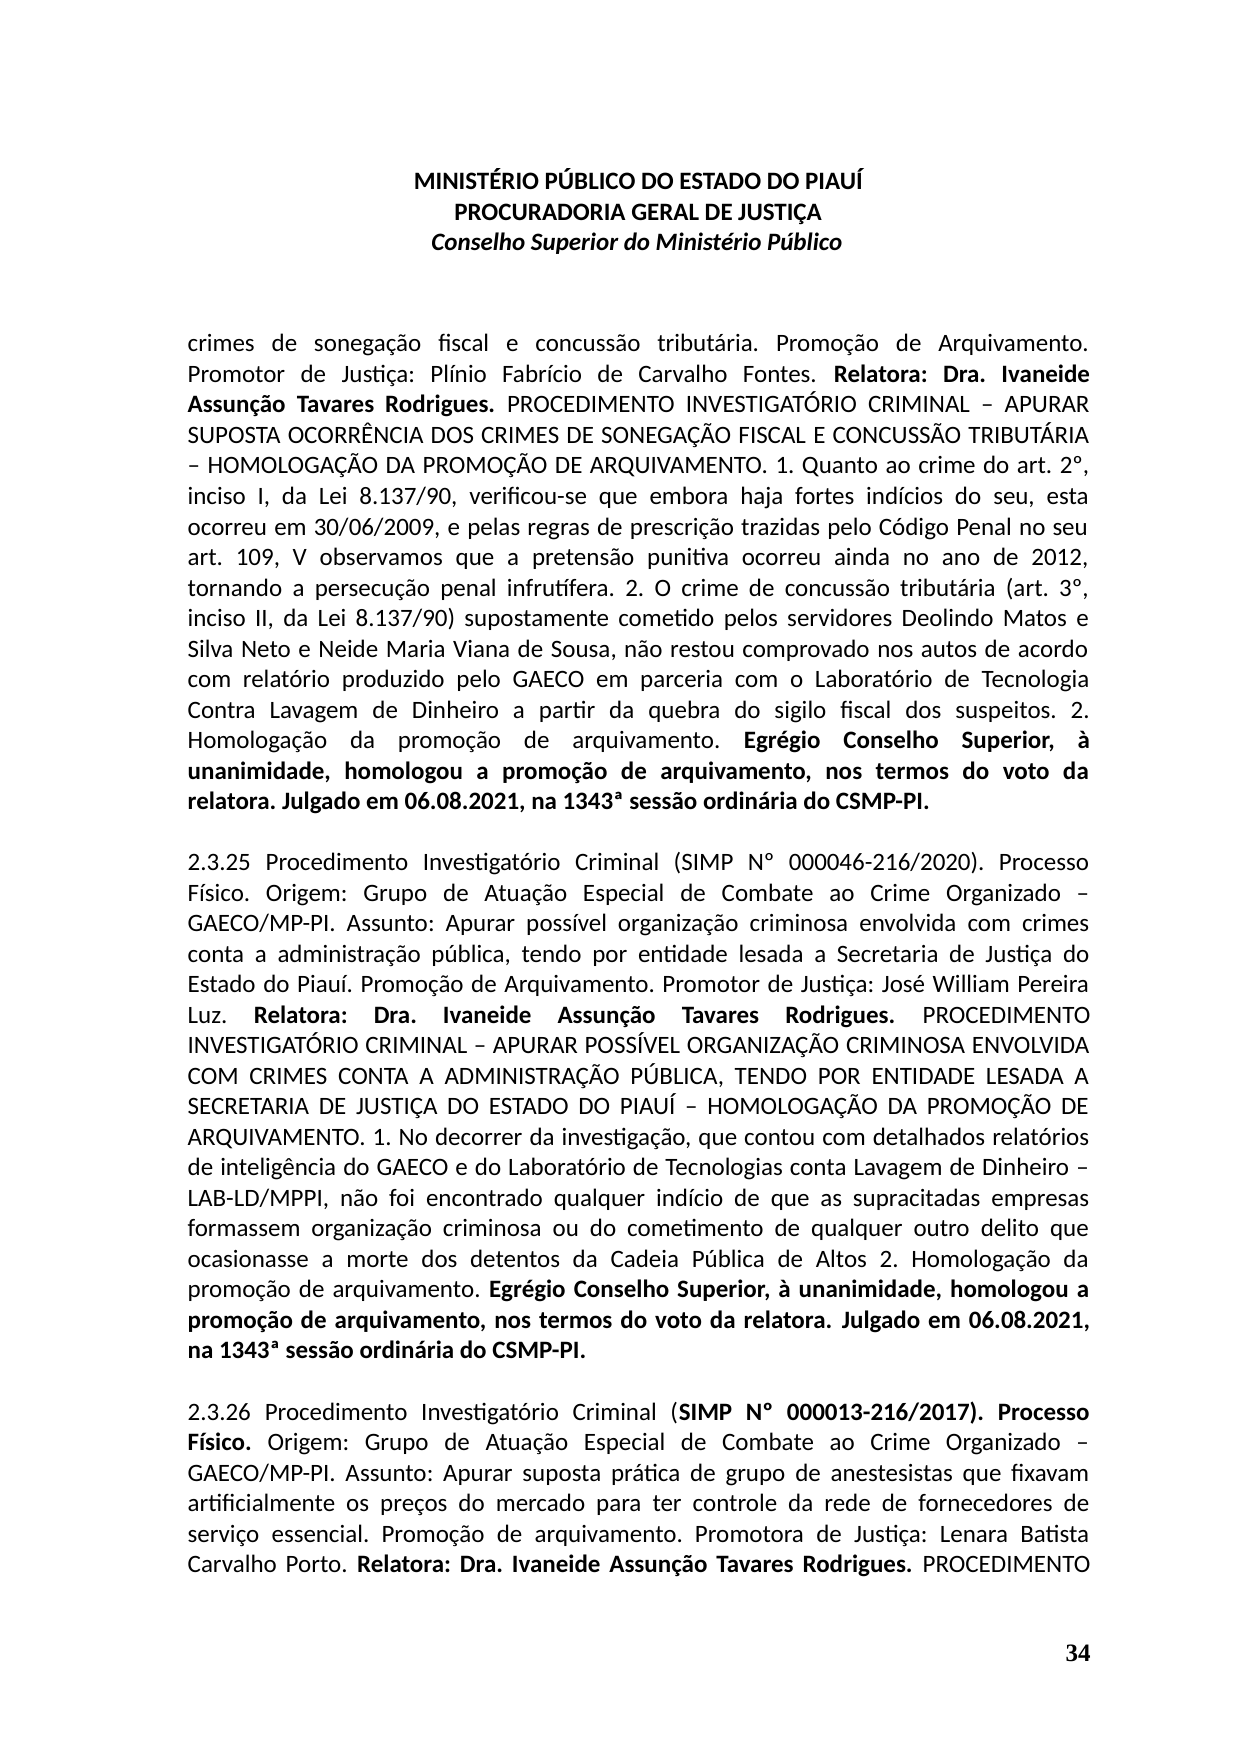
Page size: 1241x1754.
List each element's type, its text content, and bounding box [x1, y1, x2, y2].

text 2.3.26 Procedimento Investigatório Criminal (SIMP Nº 000013-216/2017). Processo Físico. Origem: Grupo de Atuação Especial de Combate ao Crime Organizado – GAECO/MP-PI. Assunto: Apurar suposta prática de grupo de anestesistas que fixavam artificialmente os preços do mercado para ter controle da rede de fornecedores de serviço essencial. Promoção de arquivamento. Promotora de Justiça: Lenara Batista Carvalho Porto. Relatora: Dra. Ivaneide Assunção Tavares Rodrigues. PROCEDIMENTO [187, 1396, 1090, 1579]
text 2.3.25 Procedimento Investigatório Criminal (SIMP Nº 000046-216/2020). Processo Físico. Origem: Grupo de Atuação Especial de Combate ao Crime Organizado – GAECO/MP-PI. Assunto: Apurar possível organização criminosa envolvida com crimes conta a administração pública, tendo por entidade lesada a Secretaria de Justiça do Estado do Piauí. Promoção de Arquivamento. Promotor de Justiça: José William Pereira Luz. Relatora: Dra. Ivaneide Assunção Tavares Rodrigues. PROCEDIMENTO INVESTIGATÓRIO CRIMINAL – APURAR POSSÍVEL ORGANIZAÇÃO CRIMINOSA ENVOLVIDA COM CRIMES CONTA A ADMINISTRAÇÃO PÚBLICA, TENDO POR ENTIDADE LESADA A SECRETARIA DE JUSTIÇA DO ESTADO DO PIAUÍ – HOMOLOGAÇÃO DA PROMOÇÃO DE ARQUIVAMENTO. 1. No decorrer da investigação, que contou com detalhados relatórios de inteligência do GAECO e do Laboratório de Tecnologias conta Lavagem de Dinheiro – LAB-LD/MPPI, não foi encontrado qualquer indício de que as supracitadas empresas formassem organização criminosa ou do cometimento de qualquer outro delito que ocasionasse a morte dos detentos da Cadeia Pública de Altos 2. Homologação da promoção de arquivamento. Egrégio Conselho Superior, à unanimidade, homologou a promoção de arquivamento, nos termos do voto da relatora. Julgado em 06.08.2021, na 1343ª sessão ordinária do CSMP-PI. [187, 846, 1090, 1365]
text crimes de sonegação fiscal e concussão tributária. Promoção de Arquivamento. Promotor de Justiça: Plínio Fabrício de Carvalho Fontes. Relatora: Dra. Ivaneide Assunção Tavares Rodrigues. PROCEDIMENTO INVESTIGATÓRIO CRIMINAL – APURAR SUPOSTA OCORRÊNCIA DOS CRIMES DE SONEGAÇÃO FISCAL E CONCUSSÃO TRIBUTÁRIA – HOMOLOGAÇÃO DA PROMOÇÃO DE ARQUIVAMENTO. 1. Quanto ao crime do art. 2º, inciso I, da Lei 8.137/90, verificou-se que embora haja fortes indícios do seu, esta ocorreu em 30/06/2009, e pelas regras de prescrição trazidas pelo Código Penal no seu art. 109, V observamos que a pretensão punitiva ocorreu ainda no ano de 2012, tornando a persecução penal infrutífera. 2. O crime de concussão tributária (art. 3º, inciso II, da Lei 8.137/90) supostamente cometido pelos servidores Deolindo Matos e Silva Neto e Neide Maria Viana de Sousa, não restou comprovado nos autos de acordo com relatório produzido pelo GAECO em parceria com o Laboratório de Tecnologia Contra Lavagem de Dinheiro a partir da quebra do sigilo fiscal dos suspeitos. 2. Homologação da promoção de arquivamento. Egrégio Conselho Superior, à unanimidade, homologou a promoção de arquivamento, nos termos do voto da relatora. Julgado em 06.08.2021, na 1343ª sessão ordinária do CSMP-PI. [187, 327, 1090, 816]
